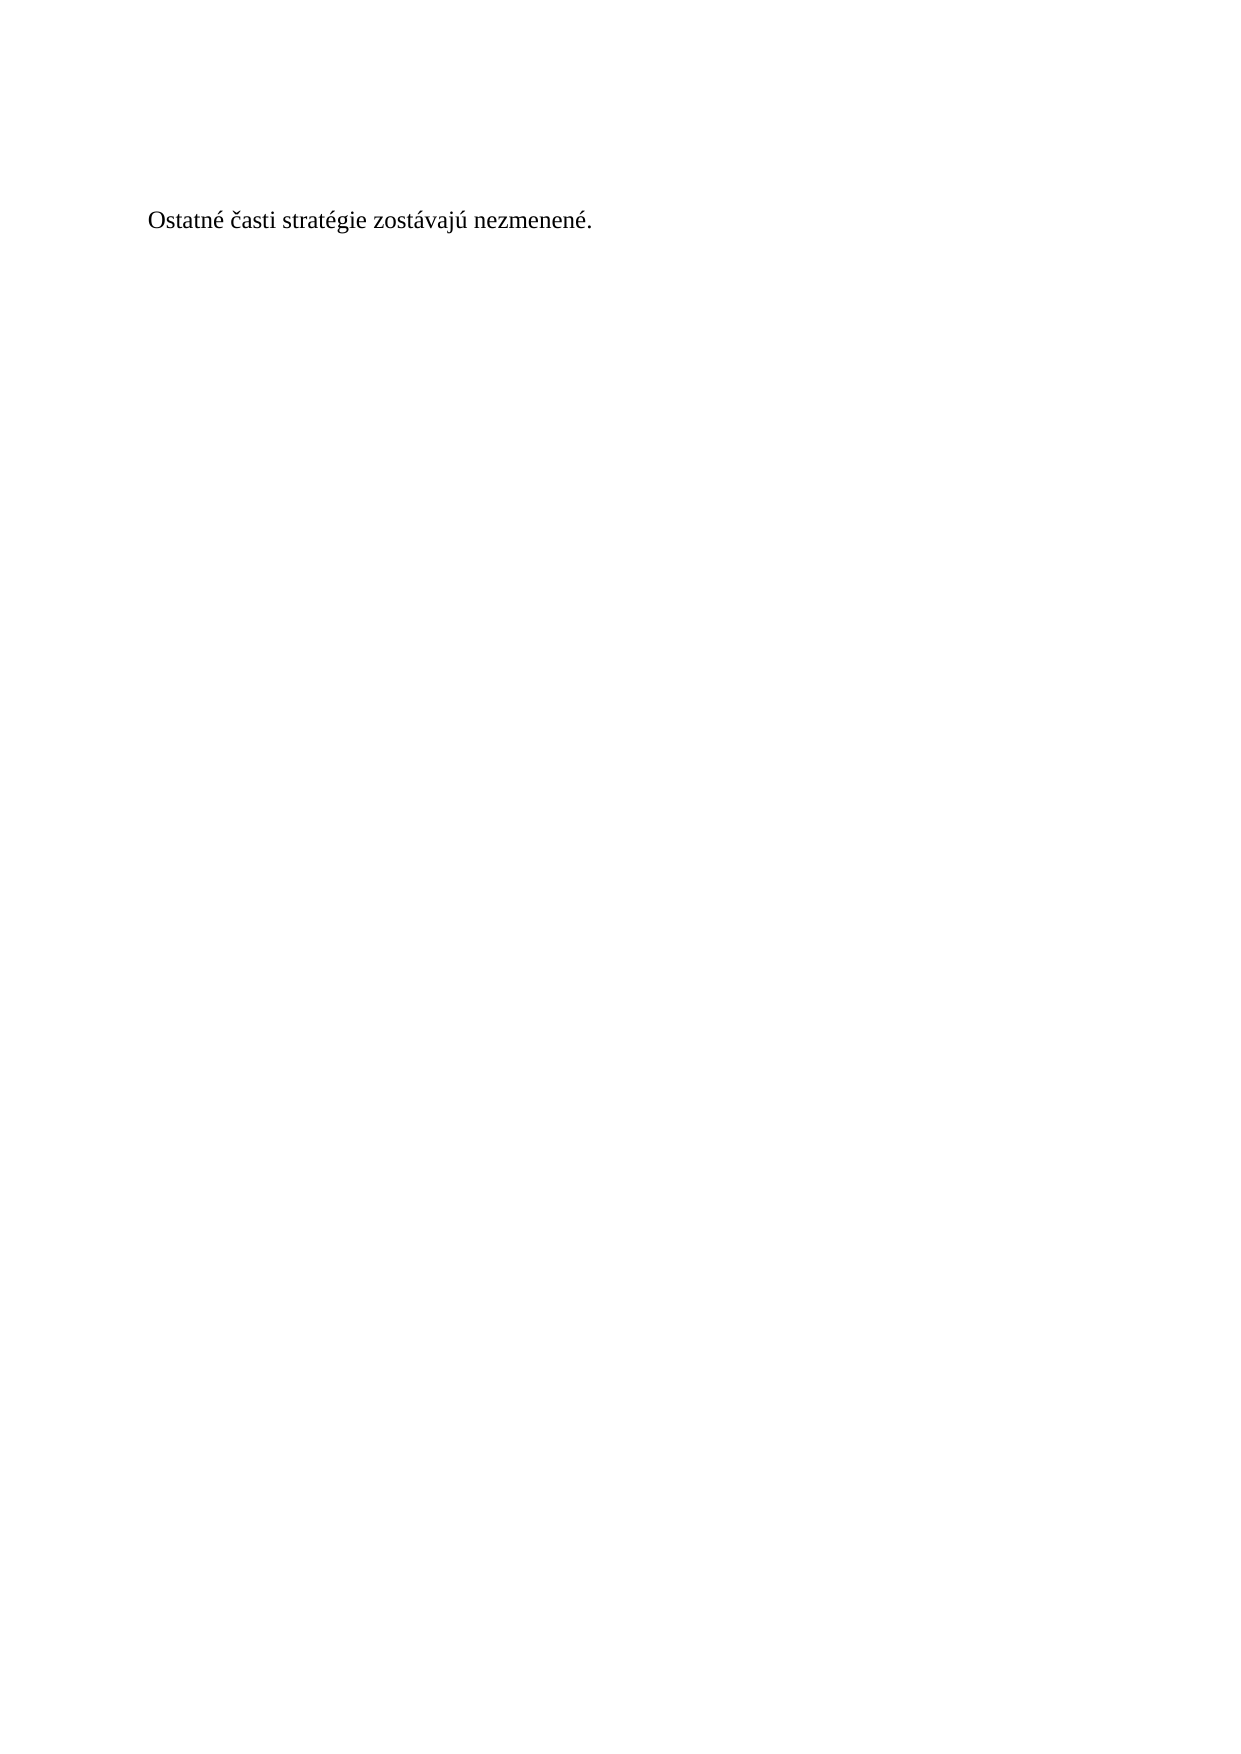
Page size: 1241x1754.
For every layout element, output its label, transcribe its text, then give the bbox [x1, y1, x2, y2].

text Ostatné časti stratégie zostávajú nezmenené. [148, 205, 1093, 234]
